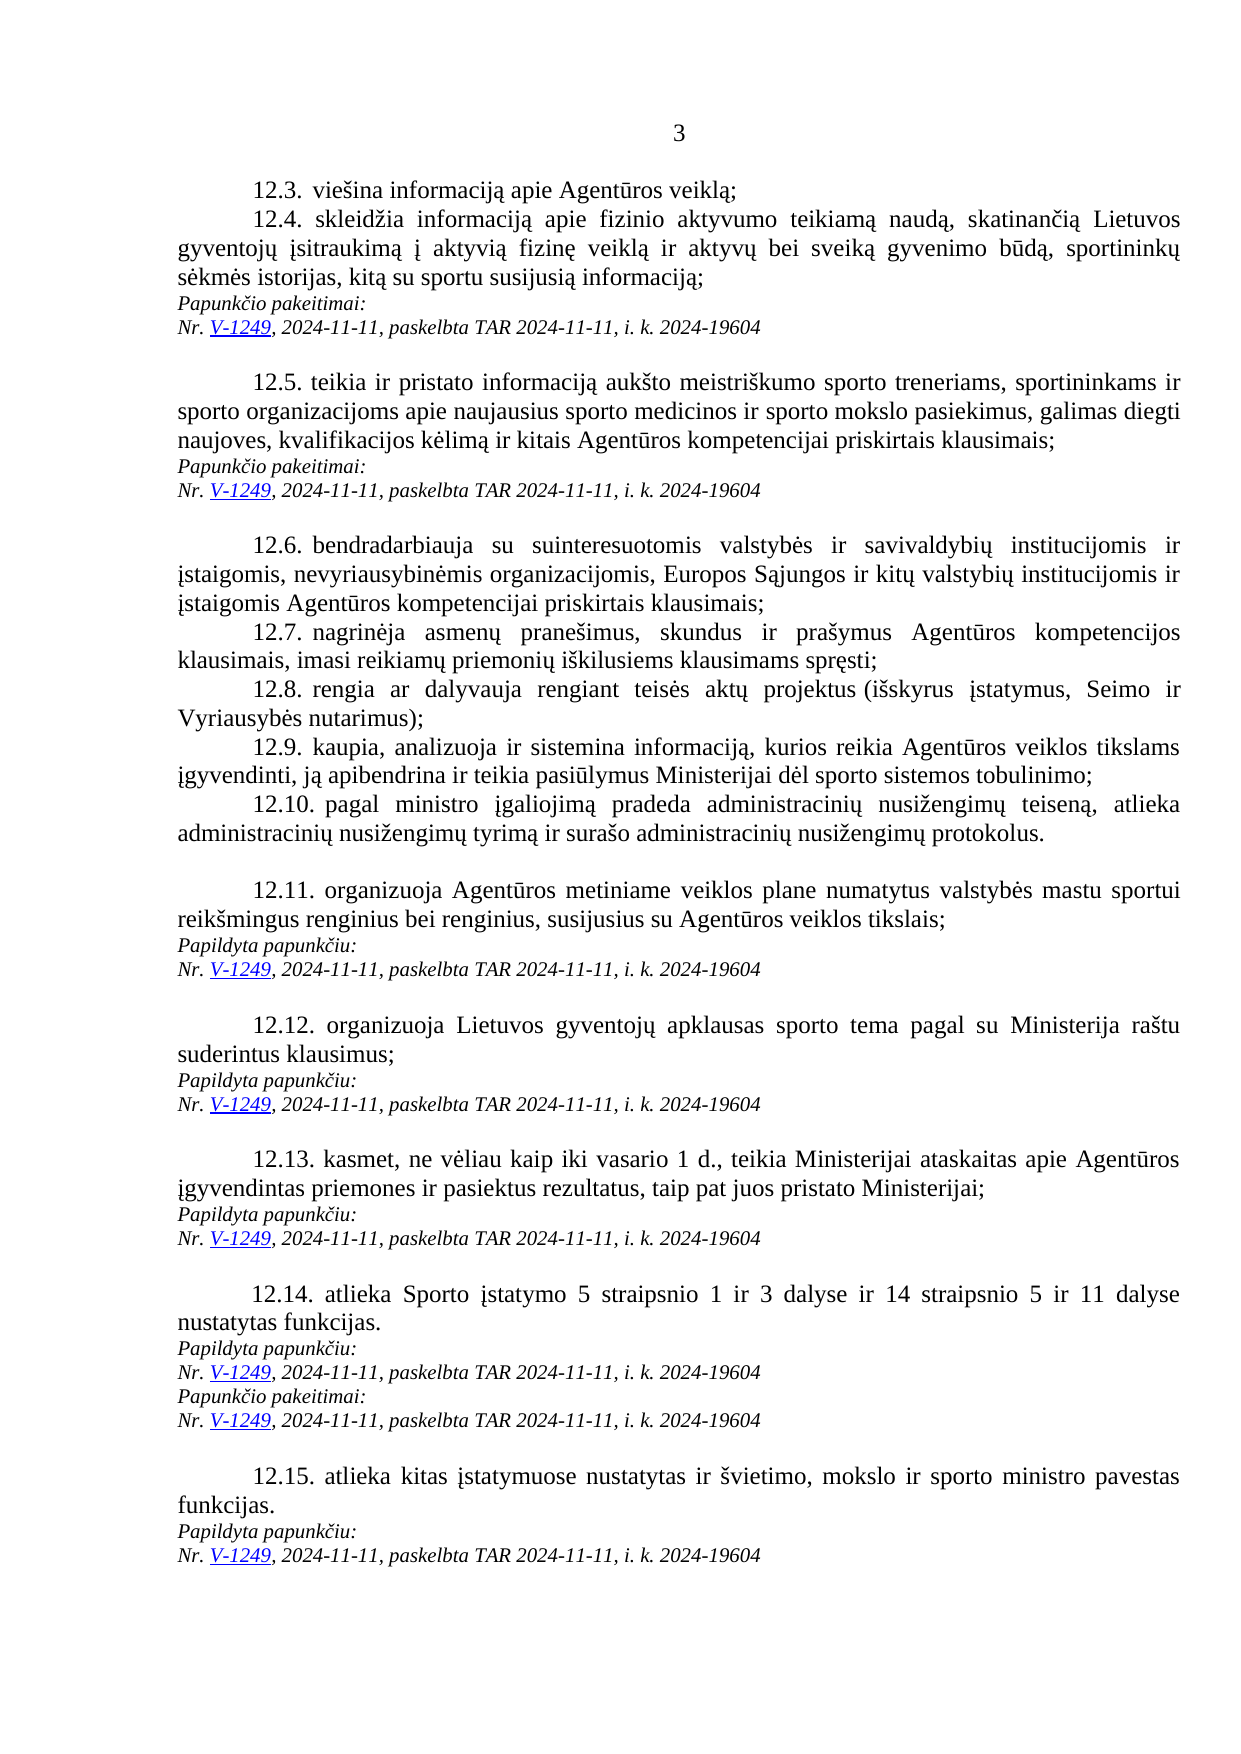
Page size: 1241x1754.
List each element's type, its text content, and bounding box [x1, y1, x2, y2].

text Papunkčio pakeitimai: [177, 1384, 1181, 1408]
text Papildyta papunkčiu: [177, 1336, 1181, 1360]
text Nr. V-1249, 2024-11-11, paskelbta TAR 2024-11-11, i. k. 2024-19604 [177, 315, 1181, 339]
text Nr. V-1249, 2024-11-11, paskelbta TAR 2024-11-11, i. k. 2024-19604 [177, 1408, 1181, 1432]
text Papildyta papunkčiu: [177, 1519, 1181, 1543]
text 12.3. viešina informaciją apie Agentūros veiklą; [177, 176, 1181, 204]
text Nr. V-1249, 2024-11-11, paskelbta TAR 2024-11-11, i. k. 2024-19604 [177, 1360, 1181, 1384]
text 12.10. pagal ministro įgaliojimą pradeda administracinių nusižengimų teiseną, atlieka administracinių nusižengimų tyrimą ir surašo administracinių nusižengimų protokolus. [177, 789, 1181, 847]
text Nr. V-1249, 2024-11-11, paskelbta TAR 2024-11-11, i. k. 2024-19604 [177, 1543, 1181, 1567]
text Nr. V-1249, 2024-11-11, paskelbta TAR 2024-11-11, i. k. 2024-19604 [177, 1092, 1181, 1116]
text Papildyta papunkčiu: [177, 1202, 1181, 1226]
text Nr. V-1249, 2024-11-11, paskelbta TAR 2024-11-11, i. k. 2024-19604 [177, 957, 1181, 981]
text 12.5. teikia ir pristato informaciją aukšto meistriškumo sporto treneriams, sportininkams ir sporto organizacijoms apie naujausius sporto medicinos ir sporto mokslo pasiekimus, galimas diegti naujoves, kvalifikacijos kėlimą ir kitais Agentūros kompetencijai priskirtais klausimais; [177, 367, 1181, 454]
text 12.6. bendradarbiauja su suinteresuotomis valstybės ir savivaldybių institucijomis ir įstaigomis, nevyriausybinėmis organizacijomis, Europos Sąjungos ir kitų valstybių institucijomis ir įstaigomis Agentūros kompetencijai priskirtais klausimais; [177, 531, 1181, 617]
text 12.12. organizuoja Lietuvos gyventojų apklausas sporto tema pagal su Ministerija raštu suderintus klausimus; [177, 1010, 1181, 1067]
text 12.8. rengia ar dalyvauja rengiant teisės aktų projektus (išskyrus įstatymus, Seimo ir Vyriausybės nutarimus); [177, 674, 1181, 732]
text Papildyta papunkčiu: [177, 1067, 1181, 1092]
text 12.4. skleidžia informaciją apie fizinio aktyvumo teikiamą naudą, skatinančią Lietuvos gyventojų įsitraukimą į aktyvią fizinę veiklą ir aktyvų bei sveiką gyvenimo būdą, sportininkų sėkmės istorijas, kitą su sportu susijusią informaciją; [177, 204, 1181, 291]
text 12.15. atlieka kitas įstatymuose nustatytas ir švietimo, mokslo ir sporto ministro pavestas funkcijas. [177, 1461, 1181, 1519]
text Nr. V-1249, 2024-11-11, paskelbta TAR 2024-11-11, i. k. 2024-19604 [177, 478, 1181, 502]
text 12.9. kaupia, analizuoja ir sistemina informaciją, kurios reikia Agentūros veiklos tikslams įgyvendinti, ją apibendrina ir teikia pasiūlymus Ministerijai dėl sporto sistemos tobulinimo; [177, 732, 1181, 789]
text 12.7. nagrinėja asmenų pranešimus, skundus ir prašymus Agentūros kompetencijos klausimais, imasi reikiamų priemonių iškilusiems klausimams spręsti; [177, 617, 1181, 674]
text Papunkčio pakeitimai: [177, 454, 1181, 478]
text Papildyta papunkčiu: [177, 933, 1181, 957]
text 12.13. kasmet, ne vėliau kaip iki vasario 1 d., teikia Ministerijai ataskaitas apie Agentūros įgyvendintas priemones ir pasiektus rezultatus, taip pat juos pristato Ministerijai; [177, 1144, 1181, 1202]
text 12.14. atlieka Sporto įstatymo 5 straipsnio 1 ir 3 dalyse ir 14 straipsnio 5 ir 11 dalyse nustatytas funkcijas. [177, 1279, 1181, 1336]
text Papunkčio pakeitimai: [177, 291, 1181, 315]
text 12.11. organizuoja Agentūros metiniame veiklos plane numatytus valstybės mastu sportui reikšmingus renginius bei renginius, susijusius su Agentūros veiklos tikslais; [177, 876, 1181, 933]
text Nr. V-1249, 2024-11-11, paskelbta TAR 2024-11-11, i. k. 2024-19604 [177, 1226, 1181, 1250]
